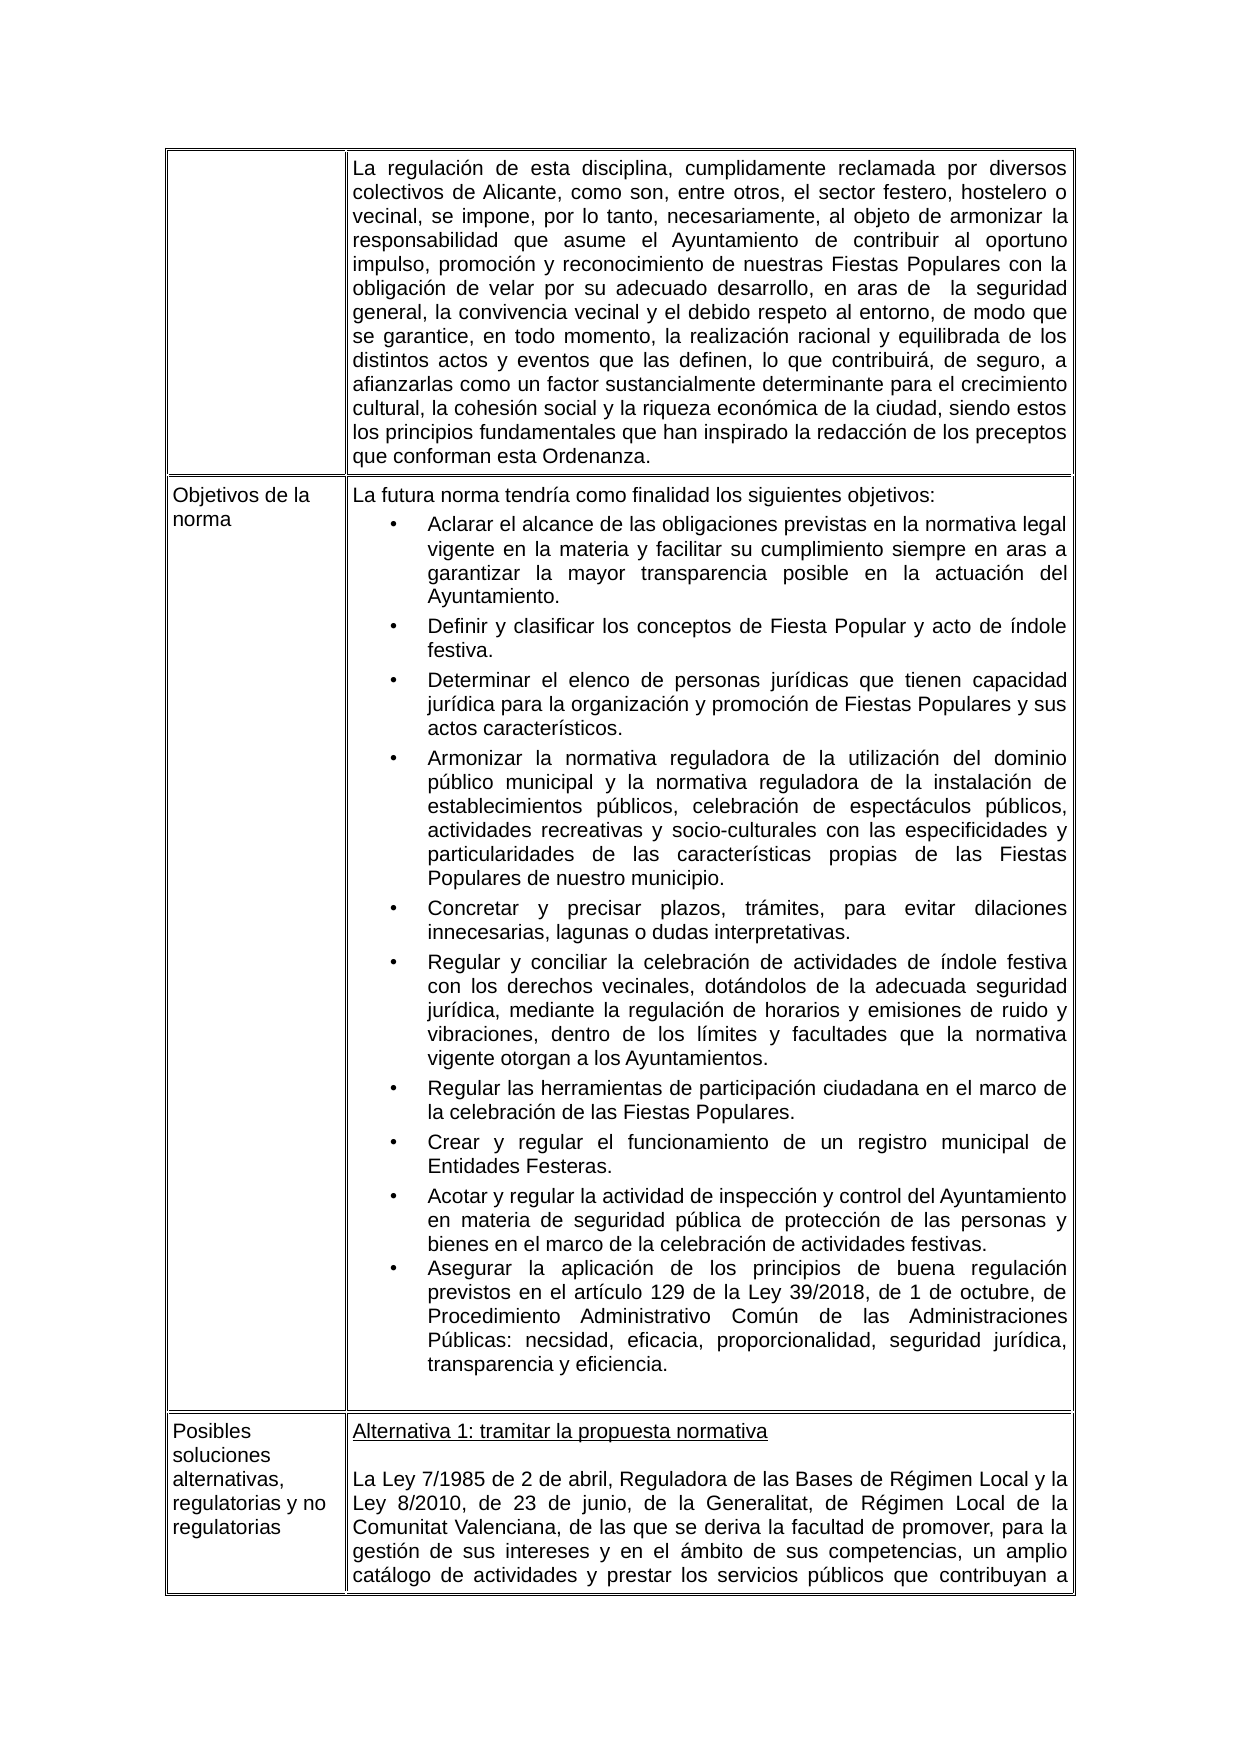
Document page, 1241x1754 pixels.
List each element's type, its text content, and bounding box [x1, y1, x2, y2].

table_cell La regulación de esta disciplina, cumplidamente reclamada por diversos colectivos de Alicante, como son, entre otros, el sector festero, hostelero o vecinal, se impone, por lo tanto, necesariamente, al objeto de armonizar la responsabilidad que asume el Ayuntamiento de contribuir al oportuno impulso, promoción y reconocimiento de nuestras Fiestas Populares con la obligación de velar por su adecuado desarrollo, en aras de la seguridad general, la convivencia vecinal y el debido respeto al entorno, de modo que se garantice, en todo momento, la realización racional y equilibrada de los distintos actos y eventos que las definen, lo que contribuirá, de seguro, a afianzarlas como un factor sustancialmente determinante para el crecimiento cultural, la cohesión social y la riqueza económica de la ciudad, siendo estos los principios fundamentales que han inspirado la redacción de los preceptos que conforman esta Ordenanza. [346, 149, 1074, 474]
table_cell Objetivos de la norma [166, 474, 346, 1410]
table_cell La futura norma tendría como finalidad los siguientes objetivos: Aclarar el alcance de las obligaciones previstas en la normativa legal vigente en la materia y facilitar su cumplimiento siempre en aras a garantizar la mayor transparencia posible en la actuación del Ayuntamiento. Definir y clasificar los conceptos de Fiesta Popular y acto de índole festiva. Determinar el elenco de personas jurídicas que tienen capacidad jurídica para la organización y promoción de Fiestas Populares y sus actos característicos. Armonizar la normativa reguladora de la utilización del dominio público municipal y la normativa reguladora de la instalación de establecimientos públicos, celebración de espectáculos públicos, actividades recreativas y socio-culturales con las especificidades y particularidades de las características propias de las Fiestas Populares de nuestro municipio. Concretar y precisar plazos, trámites, para evitar dilaciones innecesarias, lagunas o dudas interpretativas. Regular y conciliar la celebración de actividades de índole festiva con los derechos vecinales, dotándolos de la adecuada seguridad jurídica, mediante la regulación de horarios y emisiones de ruido y vibraciones, dentro de los límites y facultades que la normativa vigente otorgan a los Ayuntamientos. Regular las herramientas de participación ciudadana en el marco de la celebración de las Fiestas Populares. Crear y regular el funcionamiento de un registro municipal de Entidades Festeras. Acotar y regular la actividad de inspección y control del Ayuntamiento en materia de seguridad pública de protección de las personas y bienes en el marco de la celebración de actividades festivas. Asegurar la aplicación de los principios de buena regulación previstos en el artículo 129 de la Ley 39/2018, de 1 de octubre, de Procedimiento Administrativo Común de las Administraciones Públicas: necsidad, eficacia, proporcionalidad, seguridad jurídica, transparencia y eficiencia. [346, 474, 1074, 1410]
table_cell [166, 149, 346, 474]
table_cell Alternativa 1: tramitar la propuesta normativa La Ley 7/1985 de 2 de abril, Reguladora de las Bases de Régimen Local y la Ley 8/2010, de 23 de junio, de la Generalitat, de Régimen Local de la Comunitat Valenciana, de las que se deriva la facultad de promover, para la gestión de sus intereses y en el ámbito de sus competencias, un amplio catálogo de actividades y prestar los servicios públicos que contribuyan a [346, 1410, 1074, 1593]
table_cell Posibles soluciones alternativas, regulatorias y no regulatorias [166, 1410, 346, 1593]
